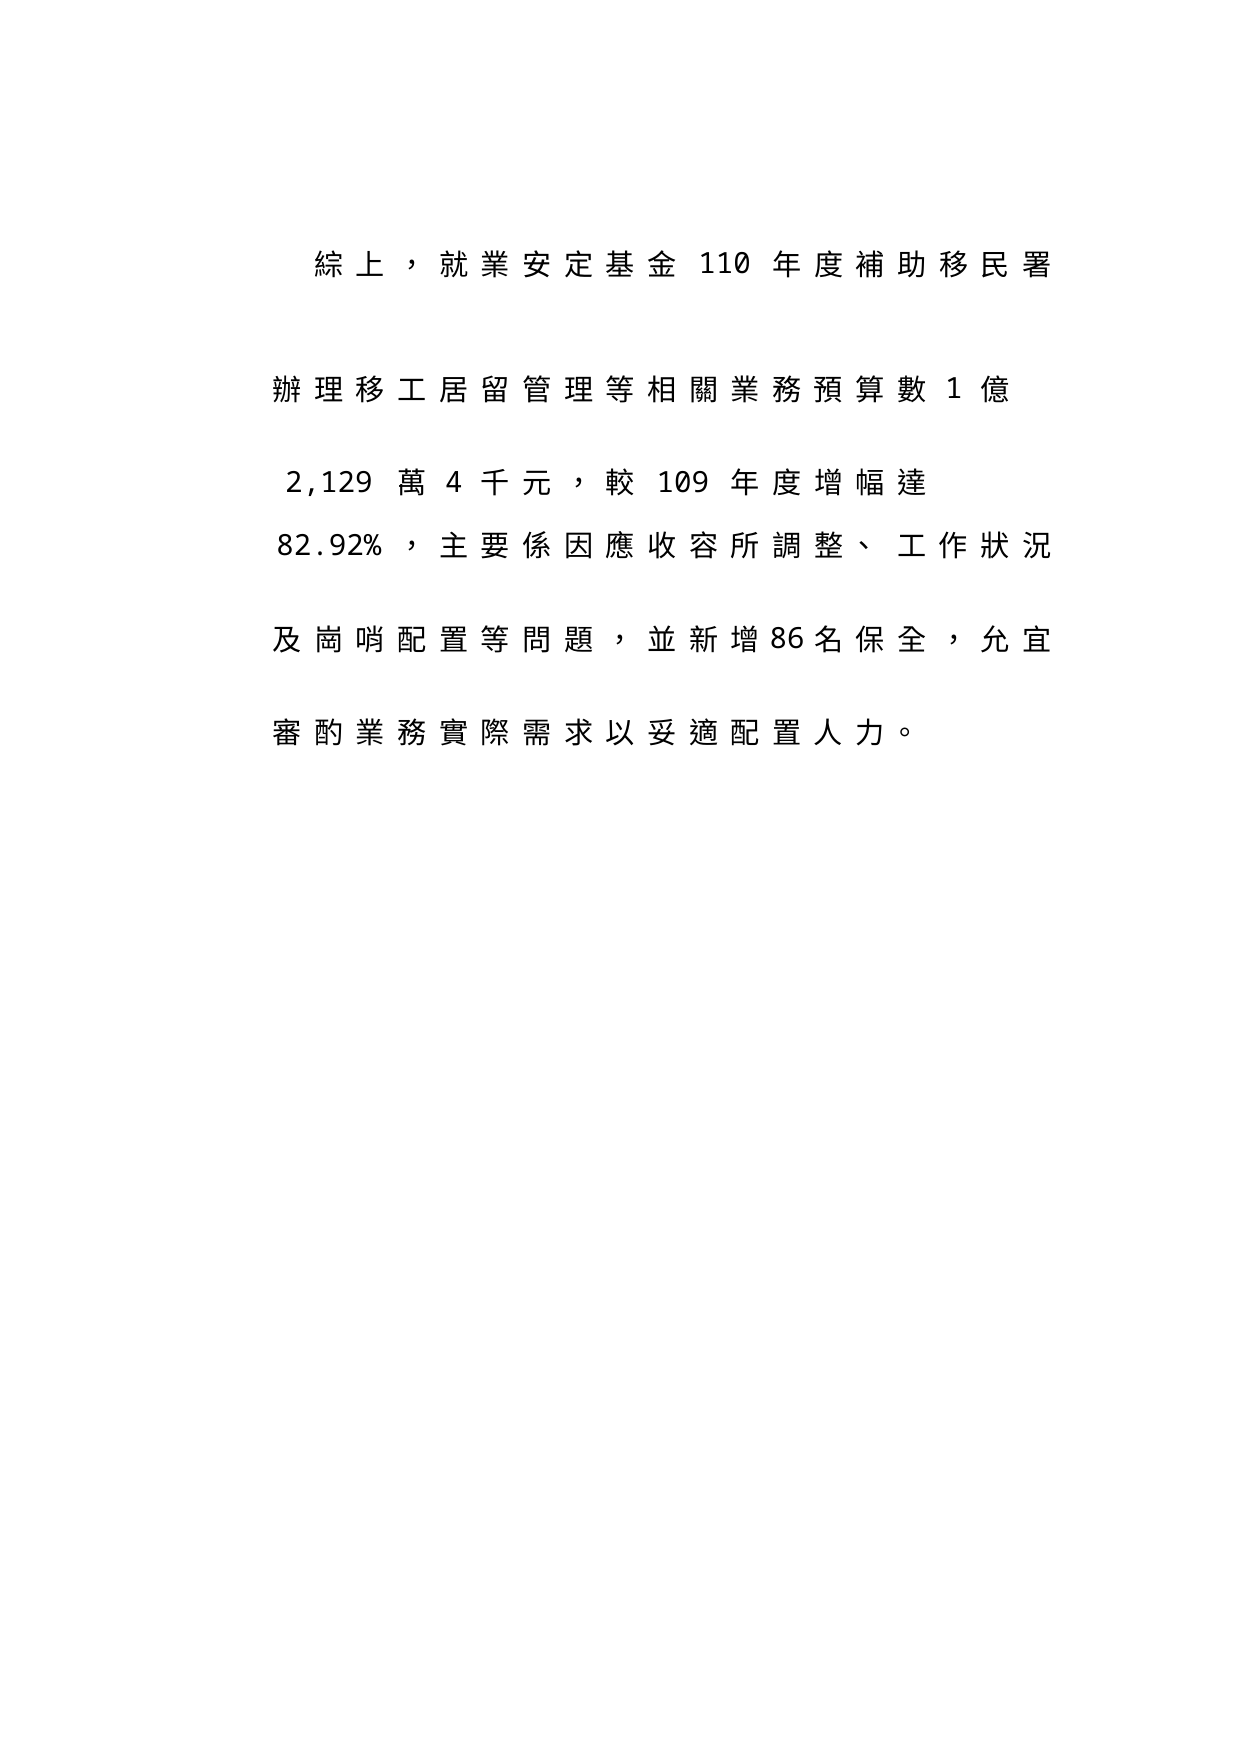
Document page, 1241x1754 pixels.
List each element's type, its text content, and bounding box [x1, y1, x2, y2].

text 綜上，就業安定基金110年度補助移民署辦理移工居留管理等相關業務預算數1億2,129萬4千元，較109年度增幅達82.92%，主要係因應收容所調整、工作狀況及崗哨配置等問題，並新增86名保全，允宜審酌業務實際需求以妥適配置人力。 [242, 189, 1058, 752]
